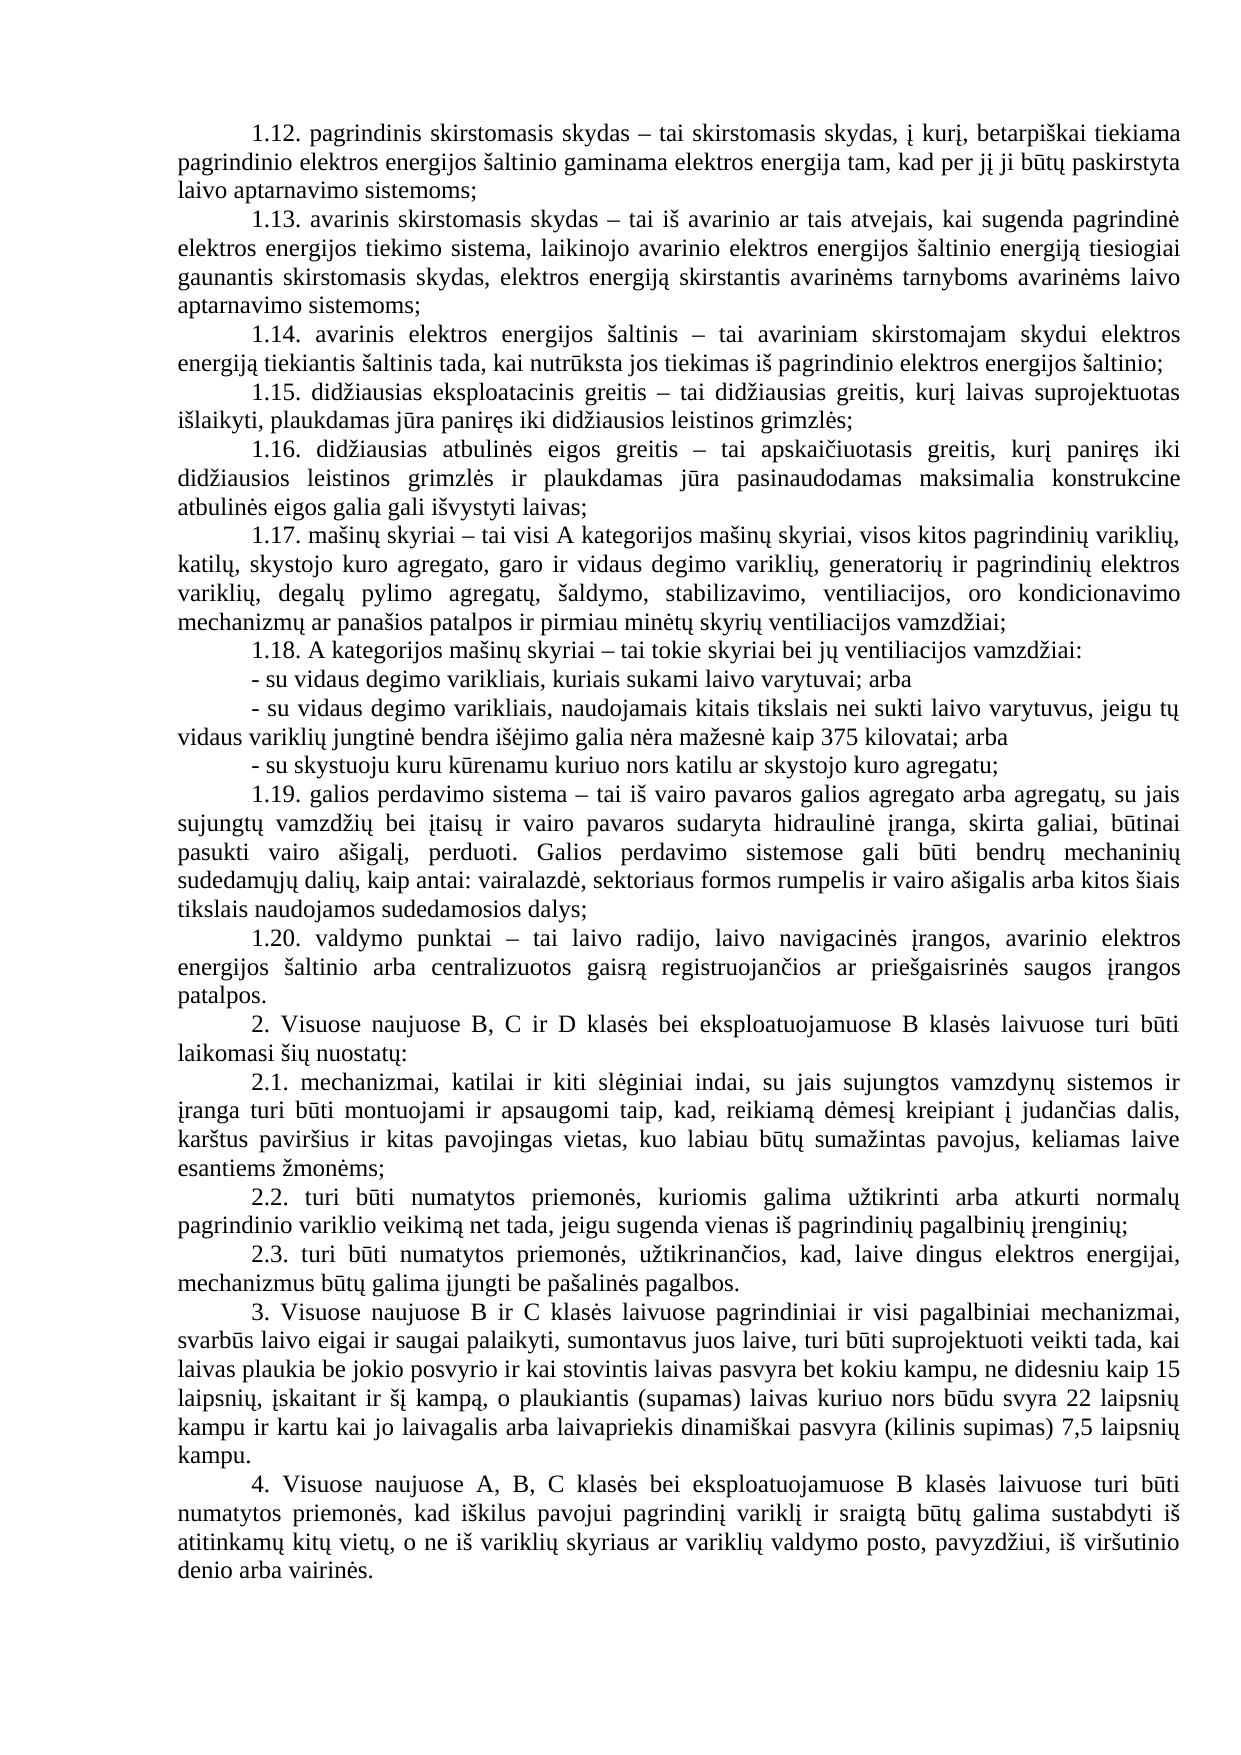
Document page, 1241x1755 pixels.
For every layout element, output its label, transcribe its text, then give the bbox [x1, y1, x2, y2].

text 2.2. turi būti numatytos priemonės, kuriomis galima užtikrinti arba atkurti normalų pagrindinio variklio veikimą net tada, jeigu sugenda vienas iš pagrindinių pagalbinių įrenginių; [177, 1182, 1181, 1239]
text 1.12. pagrindinis skirstomasis skydas – tai skirstomasis skydas, į kurį, betarpiškai tiekiama pagrindinio elektros energijos šaltinio gaminama elektros energija tam, kad per jį ji būtų paskirstyta laivo aptarnavimo sistemoms; [177, 118, 1181, 204]
text 1.15. didžiausias eksploatacinis greitis – tai didžiausias greitis, kurį laivas suprojektuotas išlaikyti, plaukdamas jūra paniręs iki didžiausios leistinos grimzlės; [177, 377, 1181, 434]
text - su vidaus degimo varikliais, kuriais sukami laivo varytuvai; arba [177, 664, 1181, 693]
text 2.3. turi būti numatytos priemonės, užtikrinančios, kad, laive dingus elektros energijai, mechanizmus būtų galima įjungti be pašalinės pagalbos. [177, 1239, 1181, 1297]
text 1.14. avarinis elektros energijos šaltinis – tai avariniam skirstomajam skydui elektros energiją tiekiantis šaltinis tada, kai nutrūksta jos tiekimas iš pagrindinio elektros energijos šaltinio; [177, 319, 1181, 377]
text - su skystuoju kuru kūrenamu kuriuo nors katilu ar skystojo kuro agregatu; [177, 751, 1181, 779]
text 1.19. galios perdavimo sistema – tai iš vairo pavaros galios agregato arba agregatų, su jais sujungtų vamzdžių bei įtaisų ir vairo pavaros sudaryta hidraulinė įranga, skirta galiai, būtinai pasukti vairo ašigalį, perduoti. Galios perdavimo sistemose gali būti bendrų mechaninių sudedamųjų dalių, kaip antai: vairalazdė, sektoriaus formos rumpelis ir vairo ašigalis arba kitos šiais tikslais naudojamos sudedamosios dalys; [177, 779, 1181, 923]
text 2.1. mechanizmai, katilai ir kiti slėginiai indai, su jais sujungtos vamzdynų sistemos ir įranga turi būti montuojami ir apsaugomi taip, kad, reikiamą dėmesį kreipiant į judančias dalis, karštus paviršius ir kitas pavojingas vietas, kuo labiau būtų sumažintas pavojus, keliamas laive esantiems žmonėms; [177, 1067, 1181, 1182]
text 4. Visuose naujuose A, B, C klasės bei eksploatuojamuose B klasės laivuose turi būti numatytos priemonės, kad iškilus pavojui pagrindinį variklį ir sraigtą būtų galima sustabdyti iš atitinkamų kitų vietų, o ne iš variklių skyriaus ar variklių valdymo posto, pavyzdžiui, iš viršutinio denio arba vairinės. [177, 1469, 1181, 1584]
text 1.17. mašinų skyriai – tai visi A kategorijos mašinų skyriai, visos kitos pagrindinių variklių, katilų, skystojo kuro agregato, garo ir vidaus degimo variklių, generatorių ir pagrindinių elektros variklių, degalų pylimo agregatų, šaldymo, stabilizavimo, ventiliacijos, oro kondicionavimo mechanizmų ar panašios patalpos ir pirmiau minėtų skyrių ventiliacijos vamzdžiai; [177, 521, 1181, 636]
text 3. Visuose naujuose B ir C klasės laivuose pagrindiniai ir visi pagalbiniai mechanizmai, svarbūs laivo eigai ir saugai palaikyti, sumontavus juos laive, turi būti suprojektuoti veikti tada, kai laivas plaukia be jokio posvyrio ir kai stovintis laivas pasvyra bet kokiu kampu, ne didesniu kaip 15 laipsnių, įskaitant ir šį kampą, o plaukiantis (supamas) laivas kuriuo nors būdu svyra 22 laipsnių kampu ir kartu kai jo laivagalis arba laivapriekis dinamiškai pasvyra (kilinis supimas) 7,5 laipsnių kampu. [177, 1297, 1181, 1469]
text 2. Visuose naujuose B, C ir D klasės bei eksploatuojamuose B klasės laivuose turi būti laikomasi šių nuostatų: [177, 1009, 1181, 1067]
text 1.16. didžiausias atbulinės eigos greitis – tai apskaičiuotasis greitis, kurį paniręs iki didžiausios leistinos grimzlės ir plaukdamas jūra pasinaudodamas maksimalia konstrukcine atbulinės eigos galia gali išvystyti laivas; [177, 434, 1181, 521]
text 1.20. valdymo punktai – tai laivo radijo, laivo navigacinės įrangos, avarinio elektros energijos šaltinio arba centralizuotos gaisrą registruojančios ar priešgaisrinės saugos įrangos patalpos. [177, 923, 1181, 1009]
text 1.13. avarinis skirstomasis skydas – tai iš avarinio ar tais atvejais, kai sugenda pagrindinė elektros energijos tiekimo sistema, laikinojo avarinio elektros energijos šaltinio energiją tiesiogiai gaunantis skirstomasis skydas, elektros energiją skirstantis avarinėms tarnyboms avarinėms laivo aptarnavimo sistemoms; [177, 204, 1181, 319]
text 1.18. A kategorijos mašinų skyriai – tai tokie skyriai bei jų ventiliacijos vamzdžiai: [177, 636, 1181, 664]
text - su vidaus degimo varikliais, naudojamais kitais tikslais nei sukti laivo varytuvus, jeigu tų vidaus variklių jungtinė bendra išėjimo galia nėra mažesnė kaip 375 kilovatai; arba [177, 693, 1181, 751]
